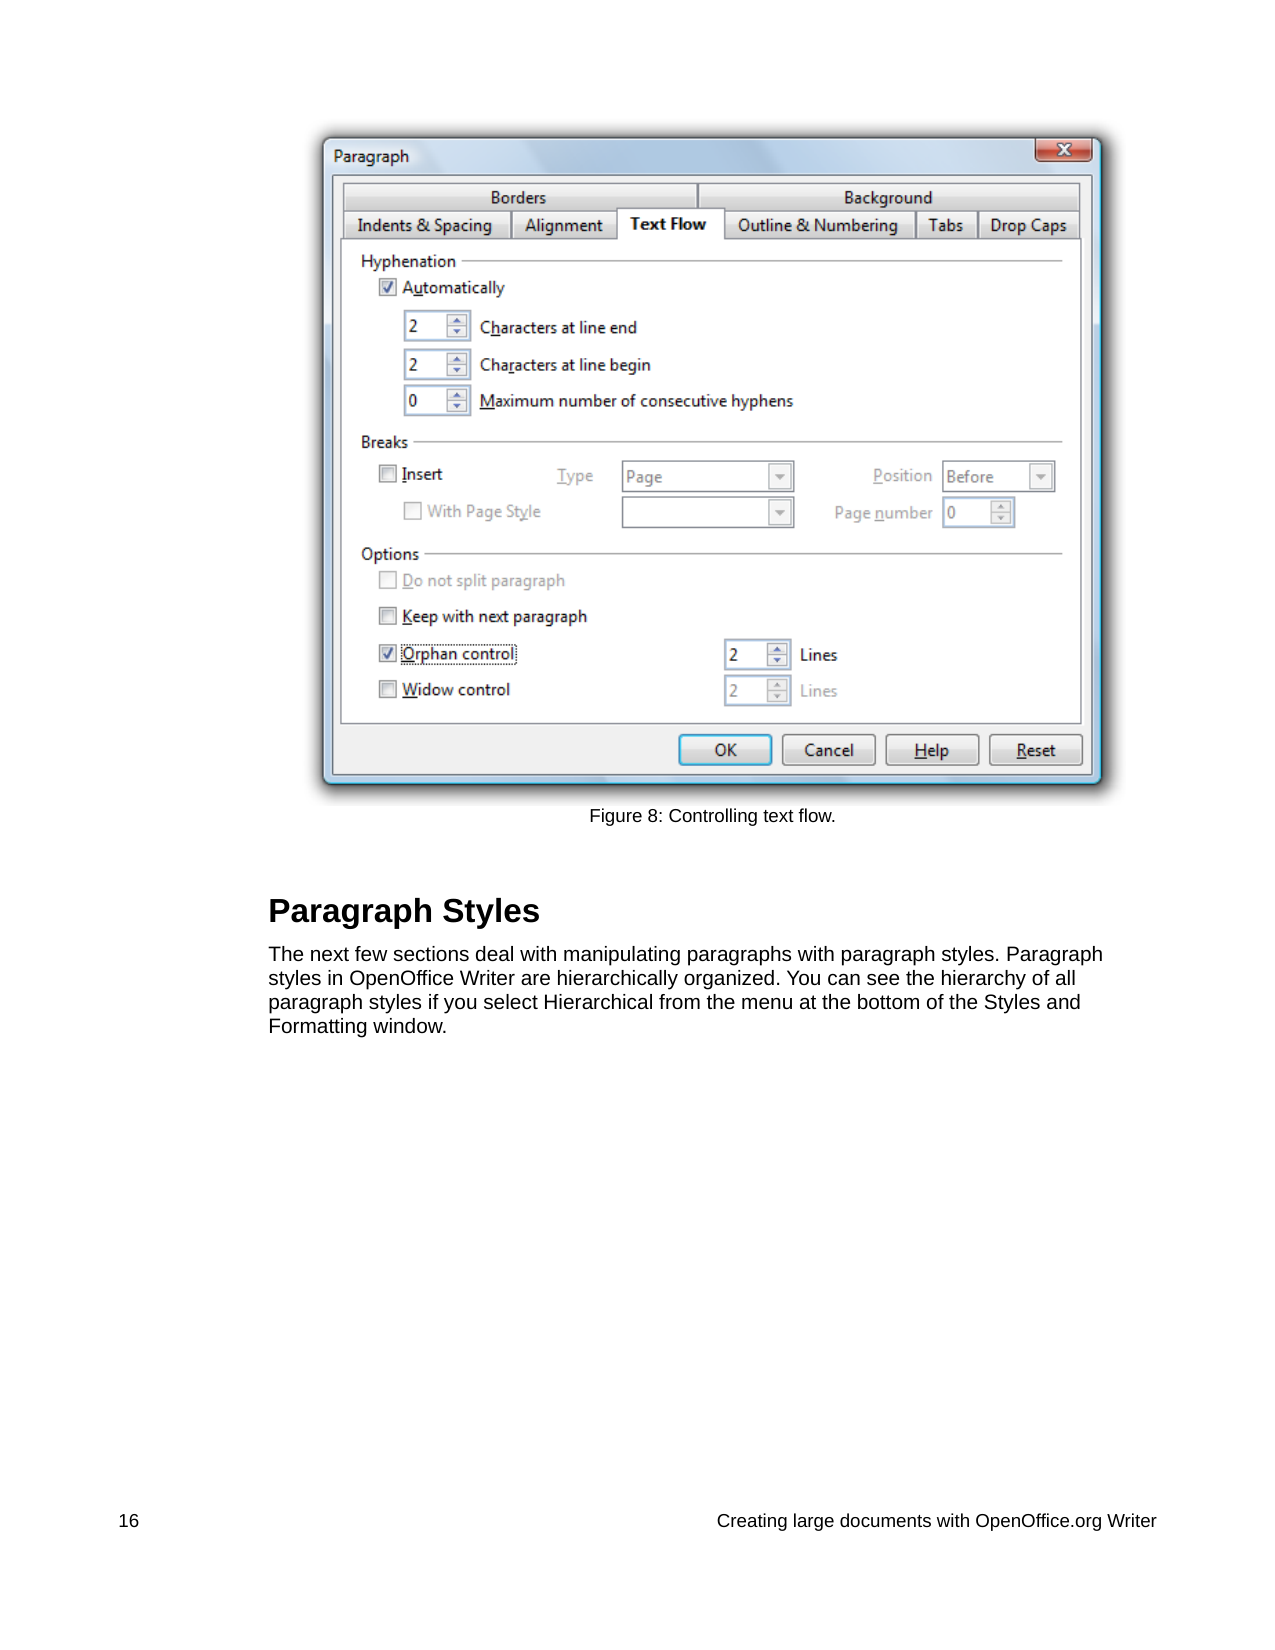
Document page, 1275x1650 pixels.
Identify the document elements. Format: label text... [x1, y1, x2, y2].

picture [299, 118, 1126, 806]
text The next few sections deal with manipulating paragraphs with paragraph styles. Paragraph styles in OpenOffice Writer are hierarchically organized. You can see the hierarchy of all paragraph styles if you select Hierarchical from the menu at the bottom of the Styles and Formatting window. [268, 942, 1157, 1038]
subtitle Paragraph Styles [268, 891, 1157, 929]
text Figure 8: Controlling text flow. [299, 806, 1126, 827]
